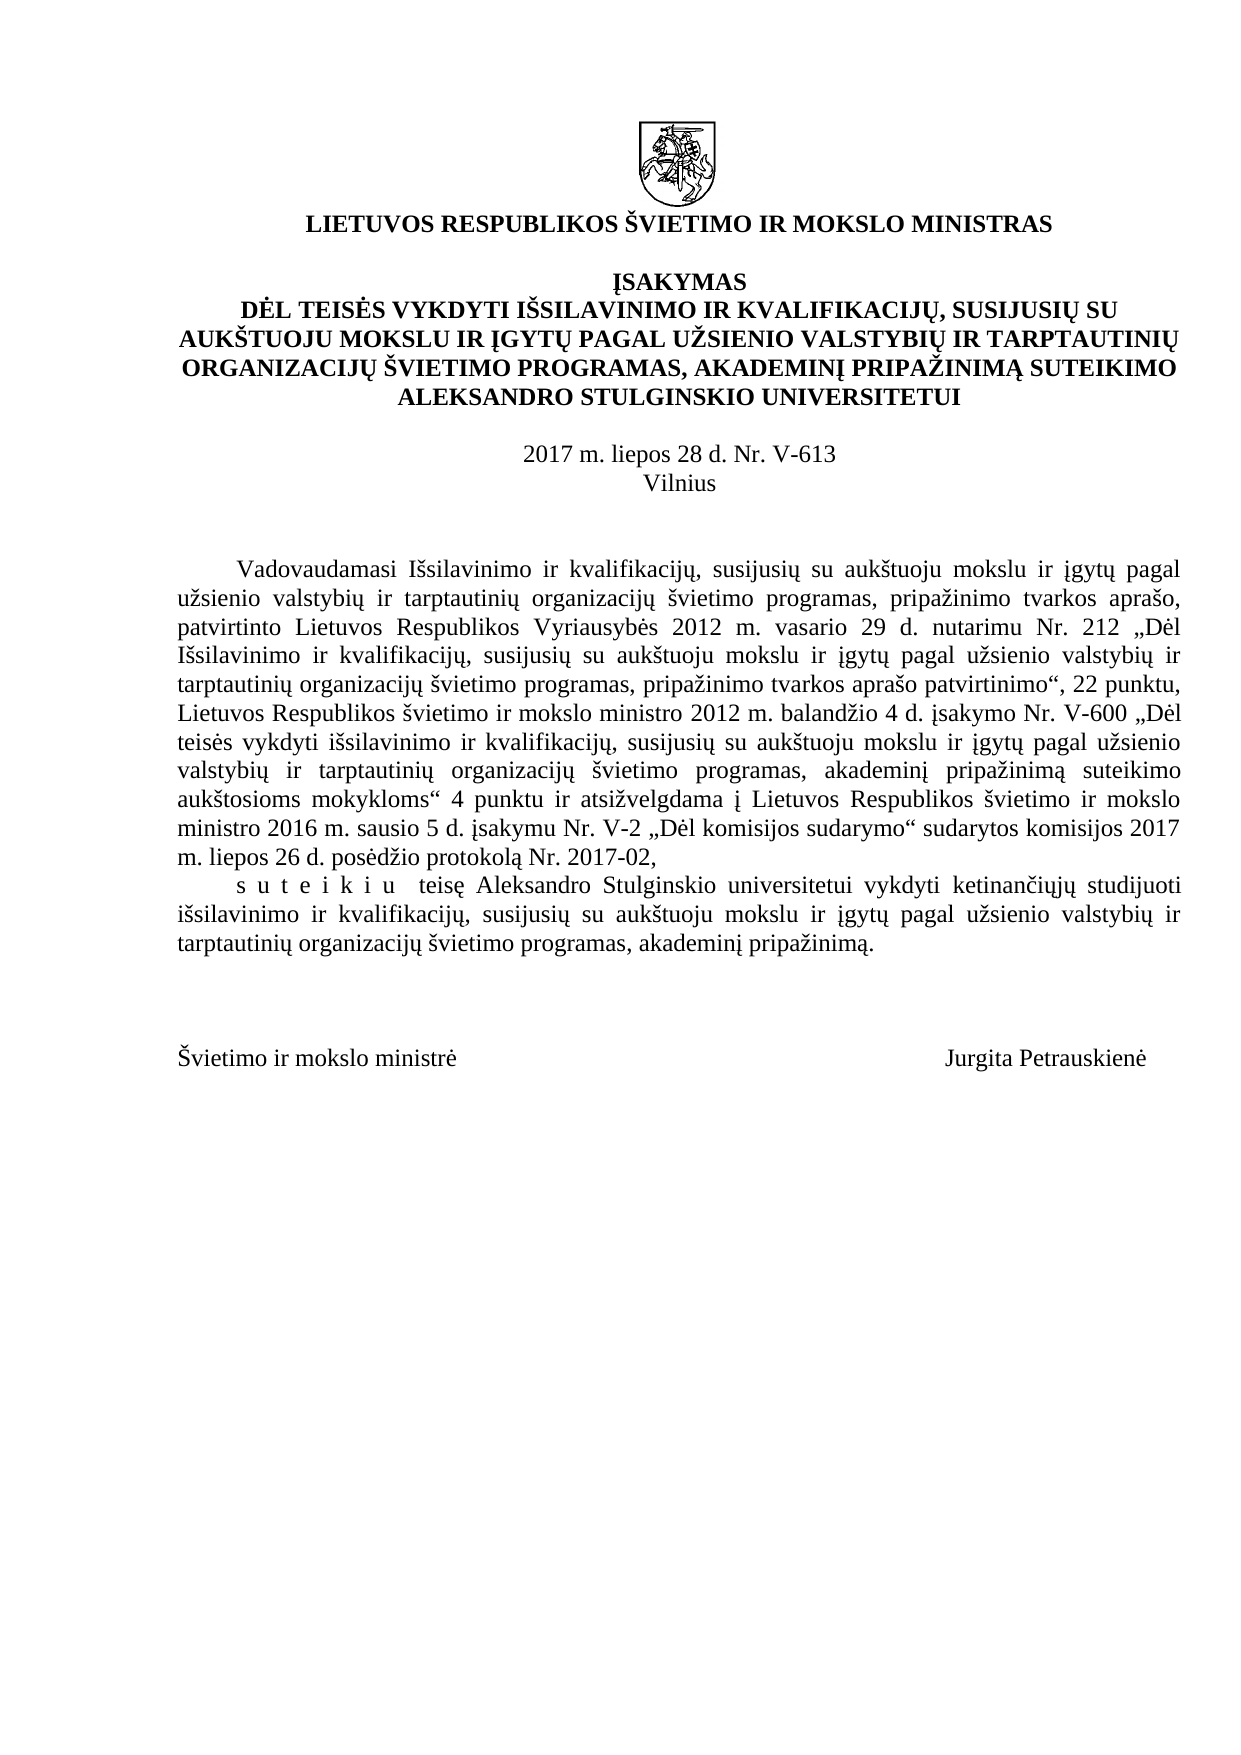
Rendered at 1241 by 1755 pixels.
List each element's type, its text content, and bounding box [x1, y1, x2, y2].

text Švietimo ir mokslo ministrė Jurgita Petrauskienė [177, 1043, 1182, 1072]
text DĖL TEISĖS VYKDYTI IŠSILAVINIMO IR KVALIFIKACIJŲ, SUSIJUSIŲ SU AUKŠTUOJU MOKSLU IR ĮGYTŲ PAGAL UŽSIENIO VALSTYBIŲ IR TARPTAUTINIŲ ORGANIZACIJŲ ŠVIETIMO PROGRAMAS, AKADEMINĮ PRIPAŽINIMĄ SUTEIKIMO ALEKSANDRO STULGINSKIO UNIVERSITETUI [177, 295, 1182, 410]
text LIETUVOS RESPUBLIKOS ŠVIETIMO IR MOKSLO MINISTRAS [177, 209, 1182, 238]
text Vilnius [177, 468, 1182, 497]
text ĮSAKYMAS [177, 267, 1182, 295]
text s u t e i k i u teisę Aleksandro Stulginskio universitetui vykdyti ketinančiųjų studijuoti išsilavinimo ir kvalifikacijų, susijusių su aukštuoju mokslu ir įgytų pagal užsienio valstybių ir tarptautinių organizacijų švietimo programas, akademinį pripažinimą. [177, 870, 1182, 957]
text 2017 m. liepos 28 d. Nr. V-613 [177, 439, 1182, 468]
text Vadovaudamasi Išsilavinimo ir kvalifikacijų, susijusių su aukštuoju mokslu ir įgytų pagal užsienio valstybių ir tarptautinių organizacijų švietimo programas, pripažinimo tvarkos aprašo, patvirtinto Lietuvos Respublikos Vyriausybės 2012 m. vasario 29 d. nutarimu Nr. 212 „Dėl Išsilavinimo ir kvalifikacijų, susijusių su aukštuoju mokslu ir įgytų pagal užsienio valstybių ir tarptautinių organizacijų švietimo programas, pripažinimo tvarkos aprašo patvirtinimo“, 22 punktu, Lietuvos Respublikos švietimo ir mokslo ministro 2012 m. balandžio 4 d. įsakymo Nr. V-600 „Dėl teisės vykdyti išsilavinimo ir kvalifikacijų, susijusių su aukštuoju mokslu ir įgytų pagal užsienio valstybių ir tarptautinių organizacijų švietimo programas, akademinį pripažinimą suteikimo aukštosioms mokykloms“ 4 punktu ir atsižvelgdama į Lietuvos Respublikos švietimo ir mokslo ministro 2016 m. sausio 5 d. įsakymu Nr. V-2 „Dėl komisijos sudarymo“ sudarytos komisijos 2017 m. liepos 26 d. posėdžio protokolą Nr. 2017-02, [177, 554, 1182, 870]
